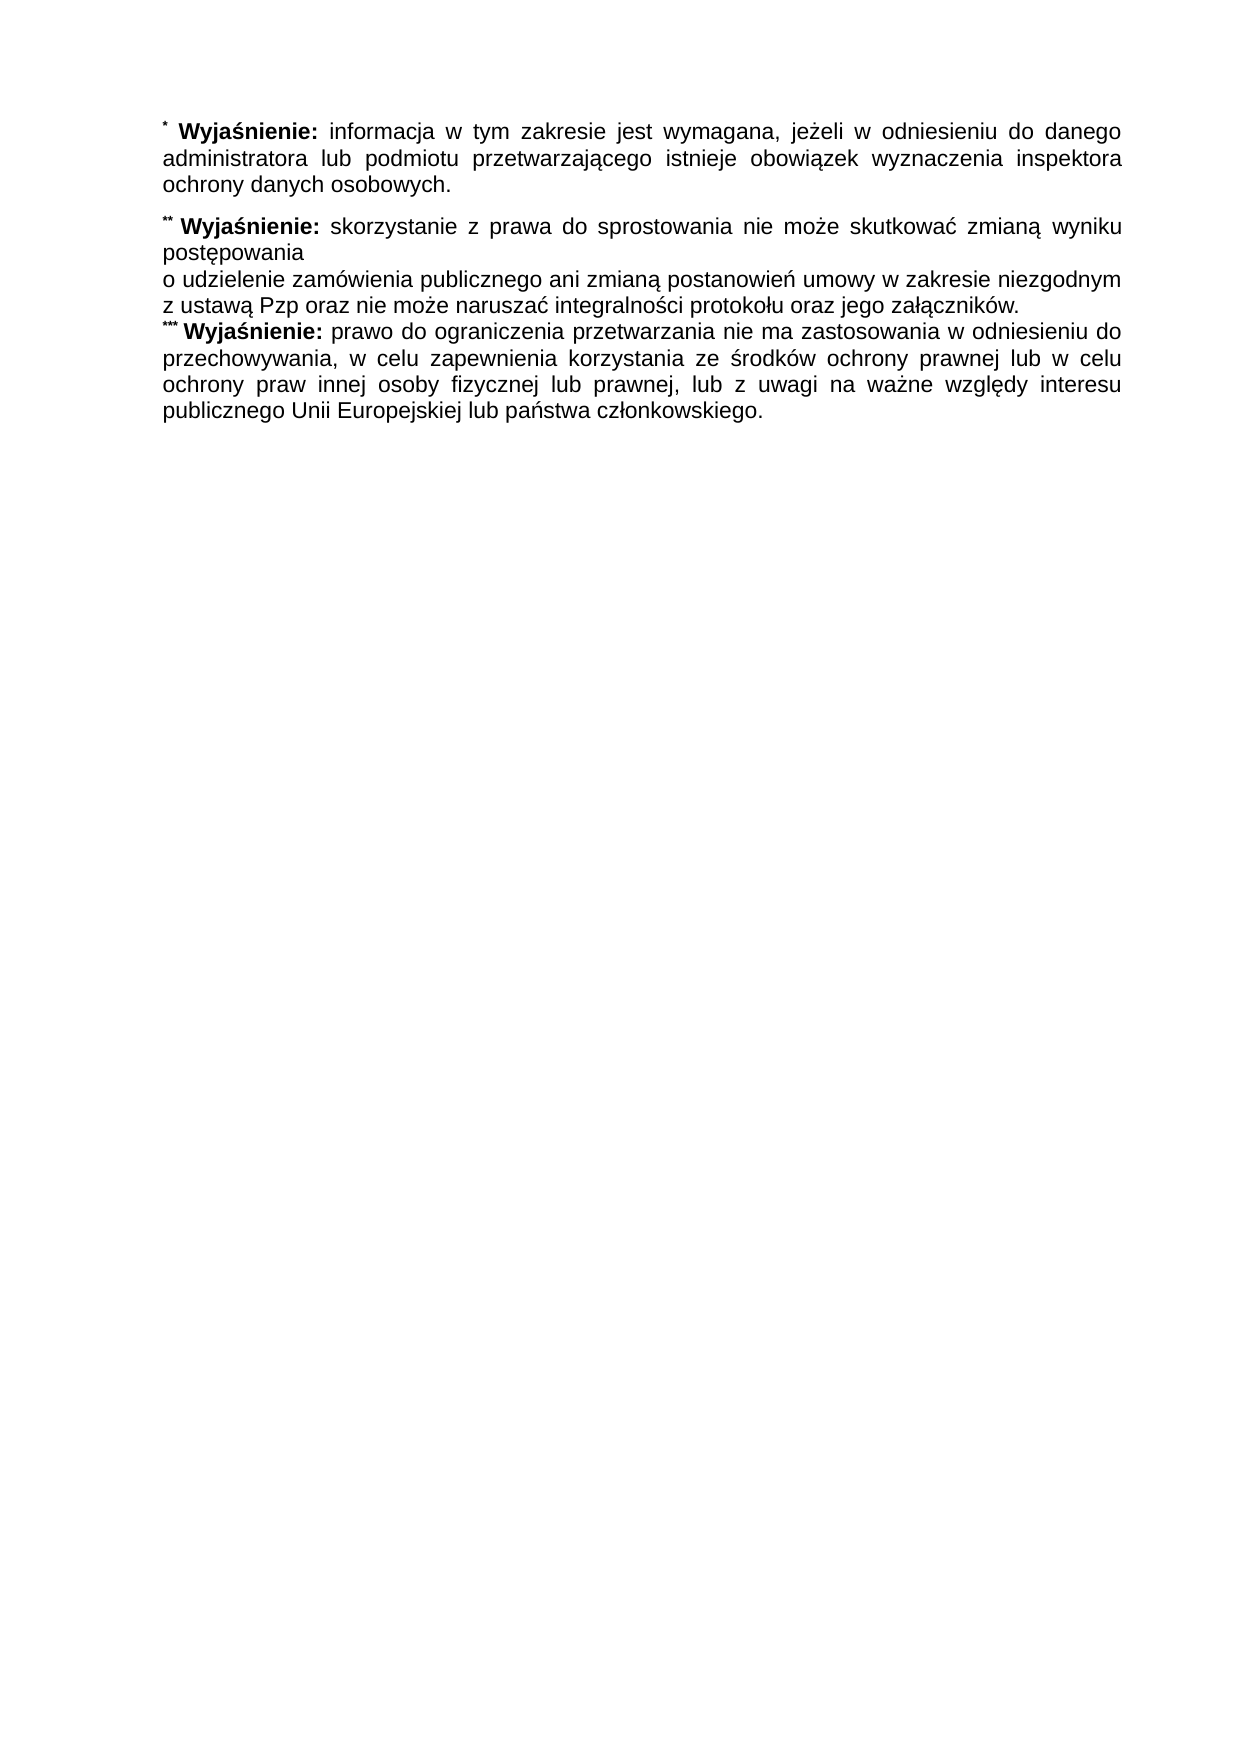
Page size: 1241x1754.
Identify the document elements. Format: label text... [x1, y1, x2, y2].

list *** Wyjaśnienie: prawo do ograniczenia przetwarzania nie ma zastosowania w odniesieniu do przechowywania, w celu zapewnienia korzystania ze środków ochrony prawnej lub w celu ochrony praw innej osoby fizycznej lub prawnej, lub z uwagi na ważne względy interesu publicznego Unii Europejskiej lub państwa członkowskiego. [162, 318, 1122, 424]
text * Wyjaśnienie: informacja w tym zakresie jest wymagana, jeżeli w odniesieniu do danego administratora lub podmiotu przetwarzającego istnieje obowiązek wyznaczenia inspektora ochrony danych osobowych. [162, 118, 1122, 197]
list ** Wyjaśnienie: skorzystanie z prawa do sprostowania nie może skutkować zmianą wyniku postępowania o udzielenie zamówienia publicznego ani zmianą postanowień umowy w zakresie niezgodnym z ustawą Pzp oraz nie może naruszać integralności protokołu oraz jego załączników. [162, 213, 1122, 318]
